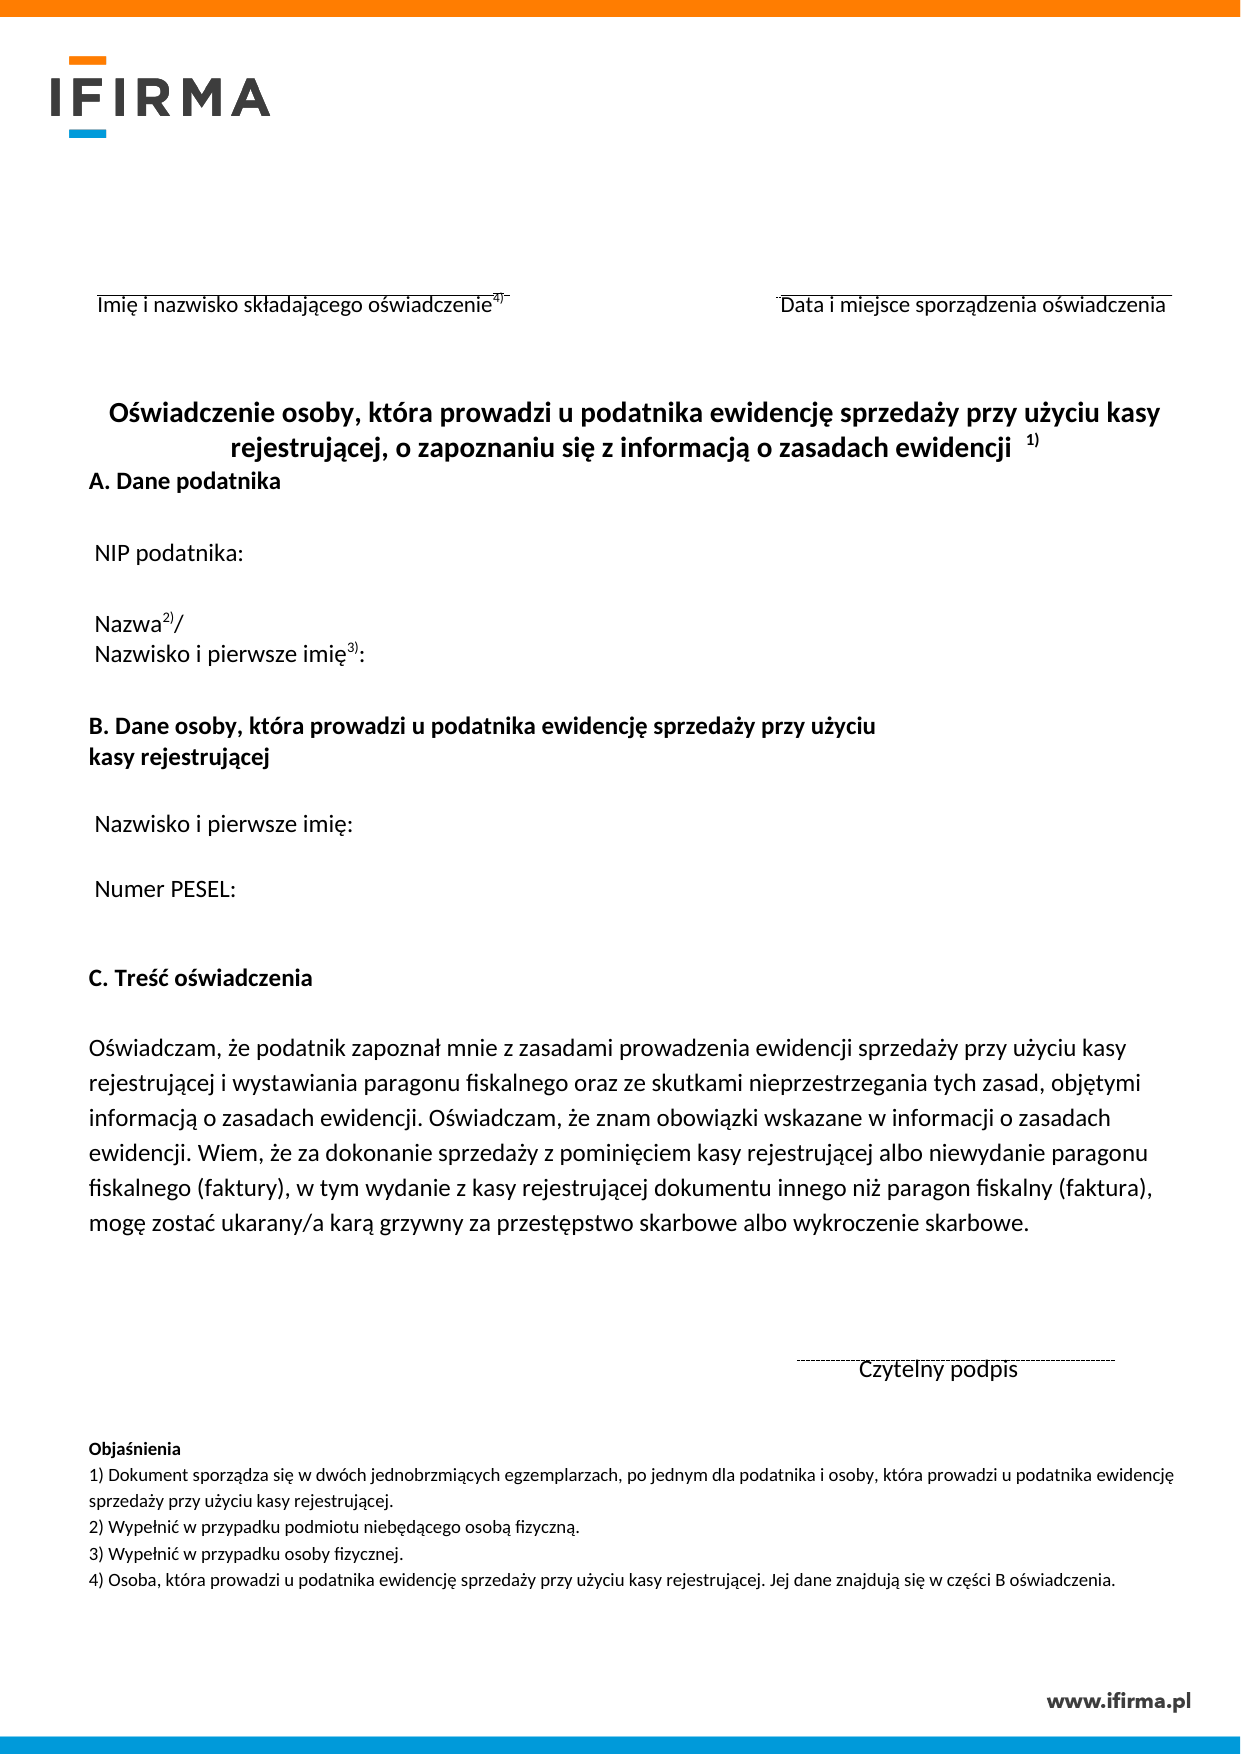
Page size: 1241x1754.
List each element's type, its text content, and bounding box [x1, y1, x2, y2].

table_header [384, 531, 1181, 602]
table_cell Czytelny podpis [740, 1348, 1181, 1390]
table_header [770, 208, 1181, 284]
table_header NIP podatnika: [89, 531, 383, 602]
table_cell Data i miejsce sporządzenia oświadczenia [770, 284, 1181, 338]
text A. Dane podatnika [89, 465, 1181, 495]
table_cell Nazwa2)/ Nazwisko i pierwsze imię3): [89, 602, 383, 675]
text Objaśnienia 1) Dokument sporządza się w dwóch jednobrzmiących egzemplarzach, po jednym dla podatnika i osoby, która prowadzi u podatnika ewidencję sprzedaży przy użyciu kasy rejestrującej. 2) Wypełnić w przypadku podmiotu niebędącego osobą fizyczną. 3) Wypełnić w przypadku osoby fizycznej. 4) Osoba, która prowadzi u podatnika ewidencję sprzedaży przy użyciu kasy rejestrującej. Jej dane znajdują się w części B oświadczenia. [89, 1437, 1181, 1591]
table_header Nazwisko i pierwsze imię: [89, 802, 383, 867]
table_cell [516, 284, 770, 338]
text C. Treść oświadczenia Oświadczam, że podatnik zapoznał mnie z zasadami prowadzenia ewidencji sprzedaży przy użyciu kasy rejestrującej i wystawiania paragonu fiskalnego oraz ze skutkami nieprzestrzegania tych zasad, objętymi informacją o zasadach ewidencji. Oświadczam, że znam obowiązki wskazane w informacji o zasadach ewidencji. Wiem, że za dokonanie sprzedaży z pominięciem kasy rejestrującej albo niewydanie paragonu fiskalnego (faktury), w tym wydanie z kasy rejestrującej dokumentu innego niż paragon fiskalny (faktura), mogę zostać ukarany/a karą grzywny za przestępstwo skarbowe albo wykroczenie skarbowe. [89, 962, 1181, 1238]
table_cell Numer PESEL: [89, 867, 383, 926]
text B. Dane osoby, która prowadzi u podatnika ewidencję sprzedaży przy użyciu [89, 710, 1181, 741]
picture [0, 1665, 1241, 1736]
table_header [91, 208, 516, 284]
table_cell Imię i nazwisko składającego oświadczenie4) [91, 284, 516, 338]
table_header [740, 1289, 1181, 1348]
table_cell [384, 867, 1181, 926]
text kasy rejestrującej [89, 741, 1181, 771]
picture [0, 0, 1241, 177]
text Oświadczenie osoby, która prowadzi u podatnika ewidencję sprzedaży przy użyciu kasy rejestrującej, o zapoznaniu się z informacją o zasadach ewidencji 1) [89, 394, 1181, 465]
table_header [384, 802, 1181, 867]
table_cell [384, 602, 1181, 675]
table_header [516, 208, 770, 284]
